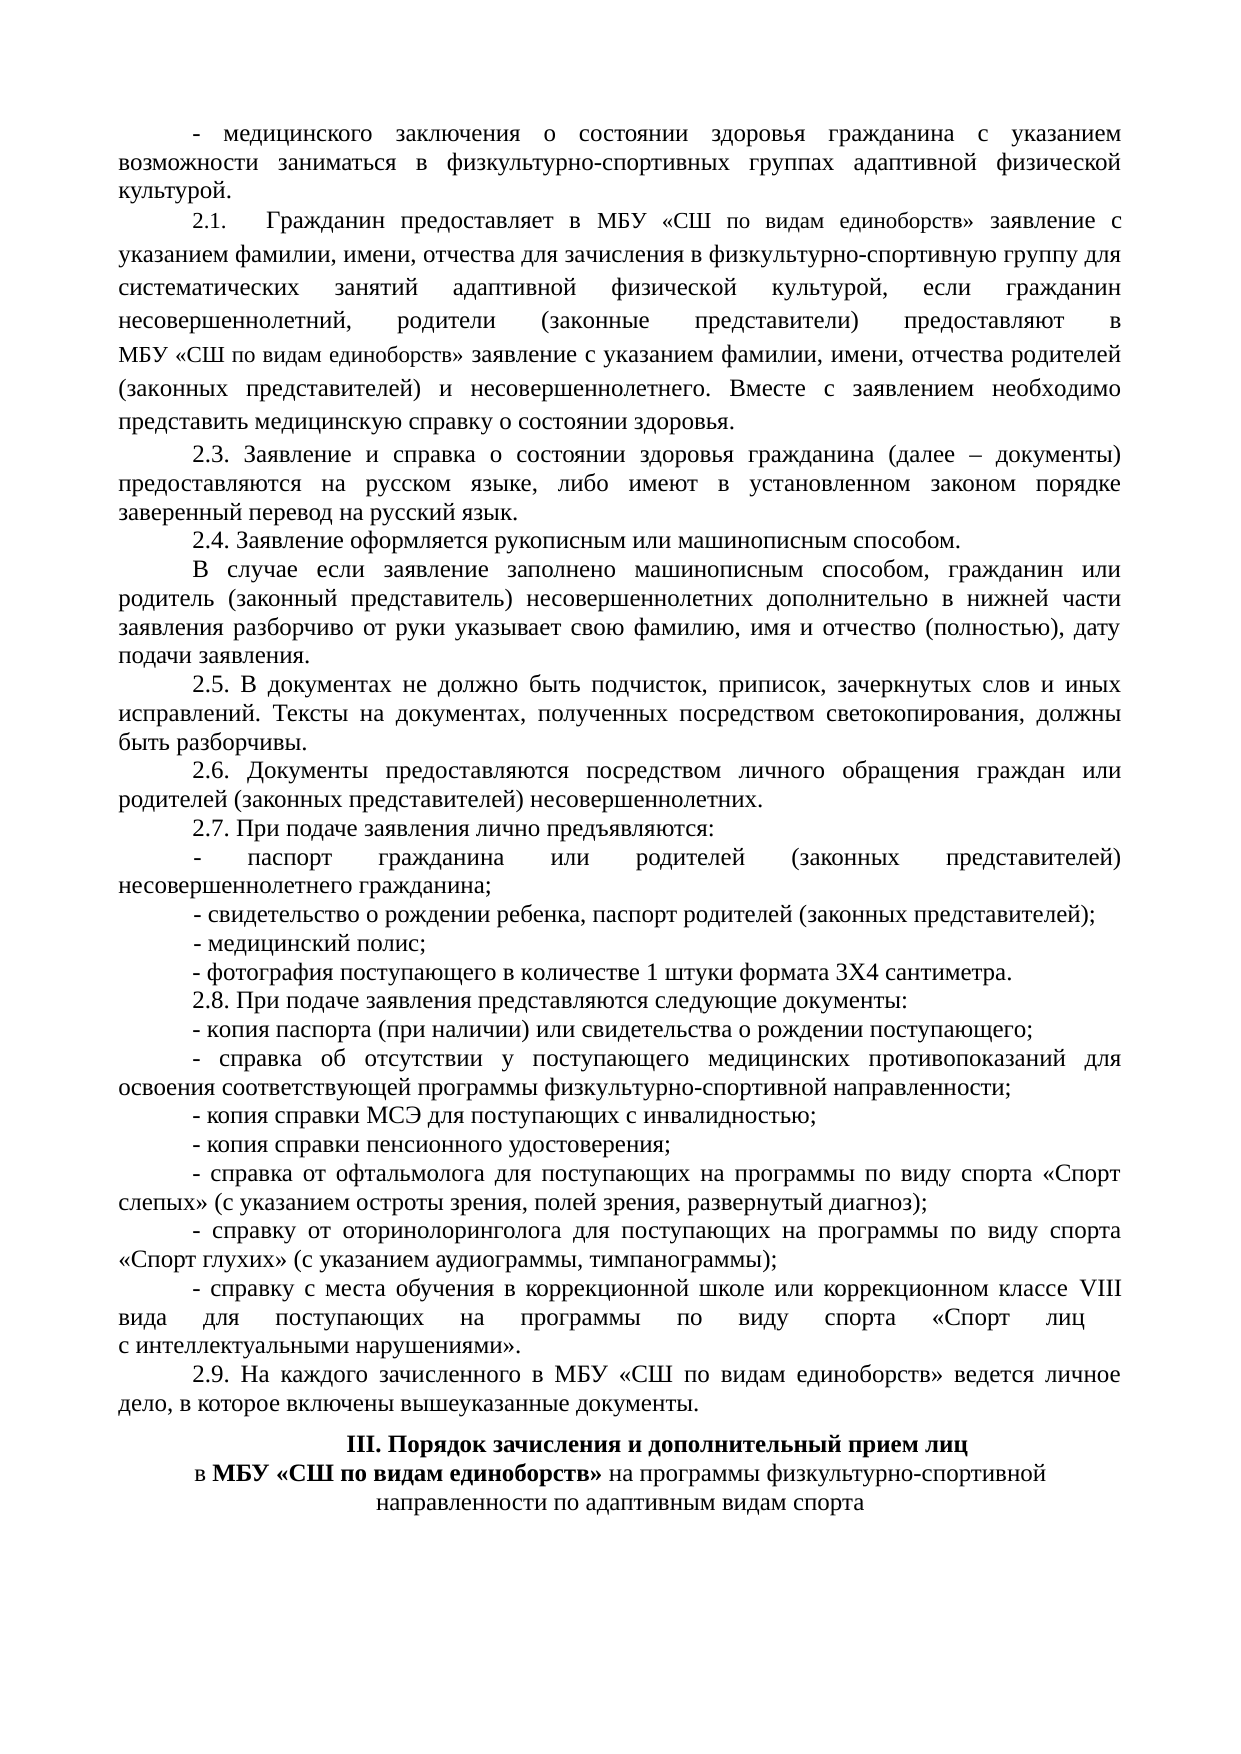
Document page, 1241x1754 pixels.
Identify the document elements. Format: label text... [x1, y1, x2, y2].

text 2.5. В документах не должно быть подчисток, приписок, зачеркнутых слов и иных исправлений. Тексты на документах, полученных посредством светокопирования, должны быть разборчивы. [118, 669, 1122, 756]
text - медицинский полис; [118, 928, 1122, 957]
list Гражданин предоставляет в МБУ «СШ по видам единоборств» заявление с указанием фамилии, имени, отчества для зачисления в физкультурно-спортивную группу для систематических занятий адаптивной физической культурой, если гражданин несовершеннолетний, родители (законные представители) предоставляют в МБУ «СШ по видам единоборств» заявление с указанием фамилии, имени, отчества родителей (законных представителей) и несовершеннолетнего. Вместе с заявлением необходимо представить медицинскую справку о состоянии здоровья. [118, 204, 1122, 435]
text - свидетельство о рождении ребенка, паспорт родителей (законных представителей); [118, 899, 1122, 928]
text - копия справки пенсионного удостоверения; [118, 1129, 1122, 1158]
text 2.6. Документы предоставляются посредством личного обращения граждан или родителей (законных представителей) несовершеннолетних. [118, 756, 1122, 813]
text - медицинского заключения о состоянии здоровья гражданина с указанием возможности заниматься в физкультурно-спортивных группах адаптивной физической культурой. [118, 118, 1122, 204]
text 2.7. При подаче заявления лично предъявляются: [118, 813, 1122, 842]
text 2.4. Заявление оформляется рукописным или машинописным способом. [118, 526, 1122, 554]
text III. Порядок зачисления и дополнительный прием лиц в МБУ «СШ по видам единоборств» на программы физкультурно-спортивной направленности по адаптивным видам спорта [118, 1429, 1122, 1516]
text - фотография поступающего в количестве 1 штуки формата 3Х4 сантиметра. [118, 957, 1122, 986]
text - копия паспорта (при наличии) или свидетельства о рождении поступающего; [118, 1014, 1122, 1043]
text 2.3. Заявление и справка о состоянии здоровья гражданина (далее – документы) предоставляются на русском языке, либо имеют в установленном законом порядке заверенный перевод на русский язык. [118, 439, 1122, 526]
text - паспорт гражданина или родителей (законных представителей) несовершеннолетнего гражданина; [118, 842, 1122, 899]
text - справка от офтальмолога для поступающих на программы по виду спорта «Спорт слепых» (с указанием остроты зрения, полей зрения, развернутый диагноз); [118, 1158, 1122, 1216]
text - справка об отсутствии у поступающего медицинских противопоказаний для освоения соответствующей программы физкультурно-спортивной направленности; [118, 1043, 1122, 1101]
text - копия справки МСЭ для поступающих с инвалидностью; [118, 1101, 1122, 1129]
text - справку с места обучения в коррекционной школе или коррекционном классе VIII вида для поступающих на программы по виду спорта «Спорт лиц с интеллектуальными нарушениями». [118, 1273, 1122, 1359]
text - справку от оторинолоринголога для поступающих на программы по виду спорта «Спорт глухих» (с указанием аудиограммы, тимпанограммы); [118, 1216, 1122, 1273]
text 2.8. При подаче заявления представляются следующие документы: [118, 986, 1122, 1014]
text В случае если заявление заполнено машинописным способом, гражданин или родитель (законный представитель) несовершеннолетних дополнительно в нижней части заявления разборчиво от руки указывает свою фамилию, имя и отчество (полностью), дату подачи заявления. [118, 554, 1122, 669]
text 2.9. На каждого зачисленного в МБУ «СШ по видам единоборств» ведется личное дело, в которое включены вышеуказанные документы. [118, 1359, 1122, 1417]
